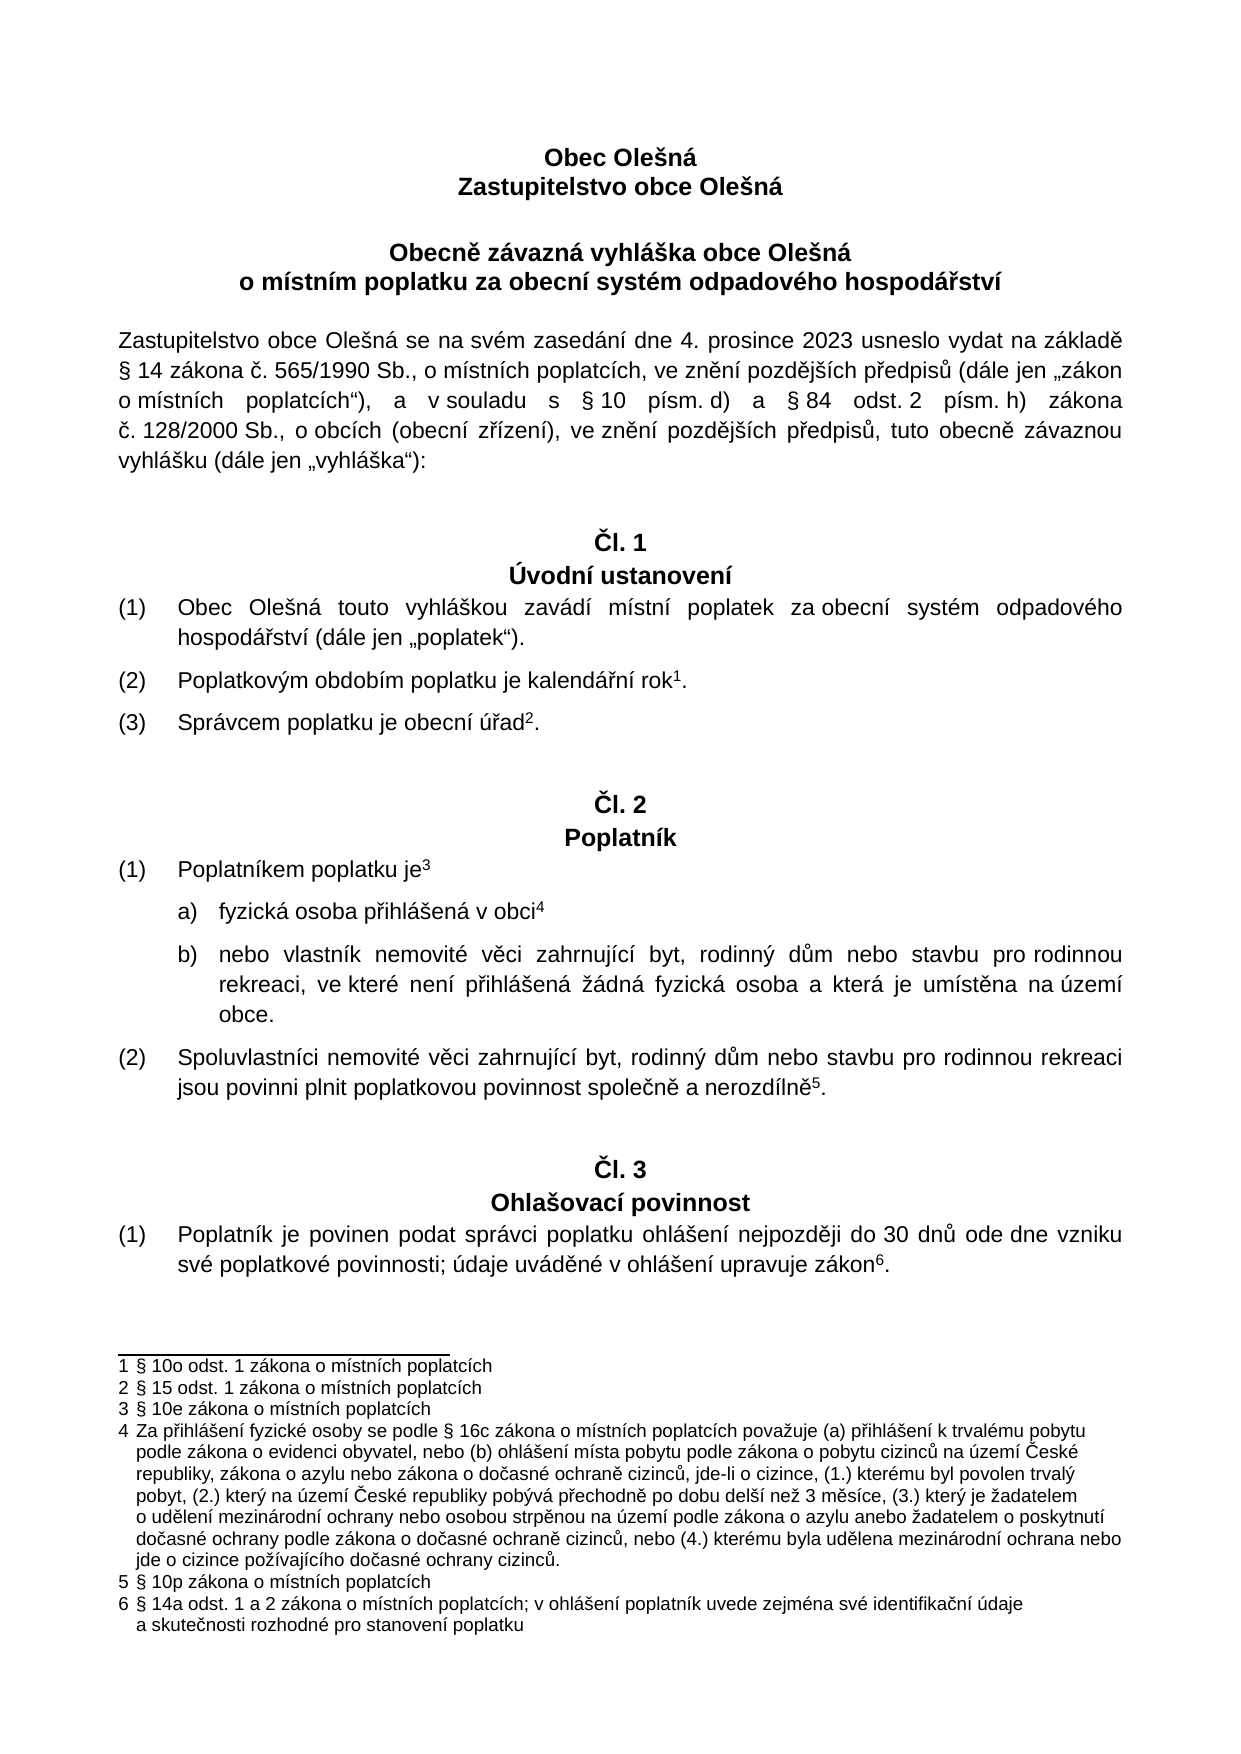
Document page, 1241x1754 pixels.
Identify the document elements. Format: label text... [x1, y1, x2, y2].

list Za přihlášení fyzické osoby se podle § 16c zákona o místních poplatcích považuje (a) přihlášení k trvalému pobytu podle zákona o evidenci obyvatel, nebo (b) ohlášení místa pobytu podle zákona o pobytu cizinců na území České republiky, zákona o azylu nebo zákona o dočasné ochraně cizinců, jde-li o cizince, (1.) kterému byl povolen trvalý pobyt, (2.) který na území České republiky pobývá přechodně po dobu delší než 3 měsíce, (3.) který je žadatelem o udělení mezinárodní ochrany nebo osobou strpěnou na území podle zákona o azylu anebo žadatelem o poskytnutí dočasné ochrany podle zákona o dočasné ochraně cizinců, nebo (4.) kterému byla udělena mezinárodní ochrana nebo jde o cizince požívajícího dočasné ochrany cizinců. [118, 1420, 1122, 1571]
subtitle Čl. 2 Poplatník [118, 789, 1122, 851]
list Poplatkovým obdobím poplatku je kalendářní rok. [118, 667, 1122, 693]
subtitle Čl. 3 Ohlašovací povinnost [118, 1154, 1122, 1216]
list Spoluvlastníci nemovité věci zahrnující byt, rodinný dům nebo stavbu pro rodinnou rekreaci jsou povinni plnit poplatkovou povinnost společně a nerozdílně. [118, 1044, 1122, 1101]
list Poplatníkem poplatku je [118, 856, 1122, 882]
list Správcem poplatku je obecní úřad. [118, 709, 1122, 736]
list § 10o odst. 1 zákona o místních poplatcích [118, 1355, 1122, 1377]
list Poplatník je povinen podat správci poplatku ohlášení nejpozději do 30 dnů ode dne vzniku své poplatkové povinnosti; údaje uváděné v ohlášení upravuje zákon. [118, 1221, 1122, 1277]
list § 15 odst. 1 zákona o místních poplatcích [118, 1377, 1122, 1398]
list Obec Olešná touto vyhláškou zavádí místní poplatek za obecní systém odpadového hospodářství (dále jen „poplatek“). [118, 594, 1122, 650]
text Zastupitelstvo obce Olešná se na svém zasedání dne 4. prosince 2023 usneslo vydat na základě § 14 zákona č. 565/1990 Sb., o místních poplatcích, ve znění pozdějších předpisů (dále jen „zákon o místních poplatcích“), a v souladu s § 10 písm. d) a § 84 odst. 2 písm. h) zákona č. 128/2000 Sb., o obcích (obecní zřízení), ve znění pozdějších předpisů, tuto obecně závaznou vyhlášku (dále jen „vyhláška“): [118, 327, 1122, 474]
subtitle Obecně závazná vyhláška obce Olešná o místním poplatku za obecní systém odpadového hospodářství [118, 238, 1122, 295]
subtitle Čl. 1 Úvodní ustanovení [118, 528, 1122, 589]
list § 10e zákona o místních poplatcích [118, 1398, 1122, 1420]
title Obec Olešná Zastupitelstvo obce Olešná [118, 143, 1122, 201]
list fyzická osoba přihlášená v obci [177, 898, 1122, 925]
list nebo vlastník nemovité věci zahrnující byt, rodinný dům nebo stavbu pro rodinnou rekreaci, ve které není přihlášená žádná fyzická osoba a která je umístěna na území obce. [177, 941, 1122, 1028]
list § 10p zákona o místních poplatcích [118, 1571, 1122, 1592]
list § 14a odst. 1 a 2 zákona o místních poplatcích; v ohlášení poplatník uvede zejména své identifikační údaje a skutečnosti rozhodné pro stanovení poplatku [118, 1592, 1122, 1635]
